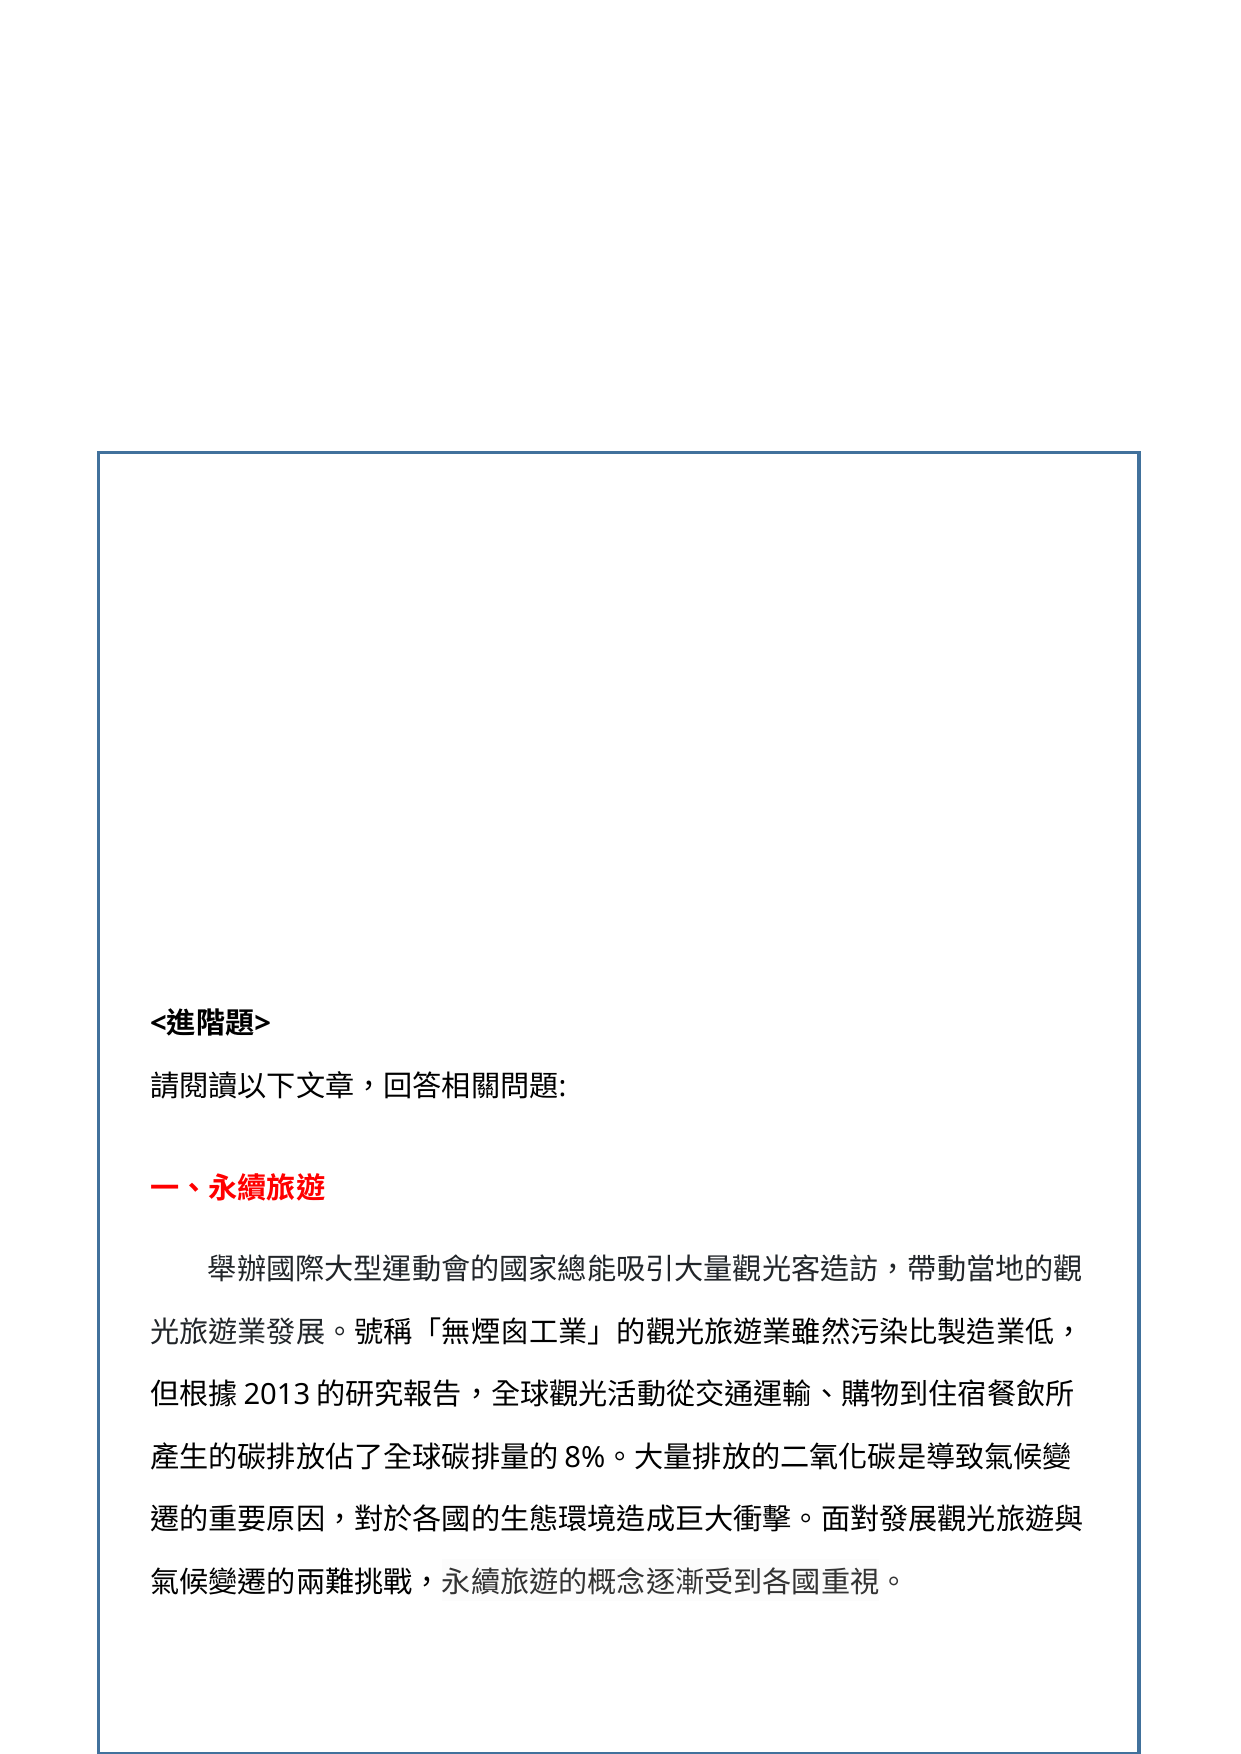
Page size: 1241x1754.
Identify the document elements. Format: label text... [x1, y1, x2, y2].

text 一、永續旅遊 [150, 1144, 1090, 1207]
text <進階題> [150, 979, 1090, 1042]
text 舉辦國際大型運動會的國家總能吸引大量觀光客造訪，帶動當地的觀光旅遊業發展。號稱「無煙囪工業」的觀光旅遊業雖然污染比製造業低，但根據2013的研究報告，全球觀光活動從交通運輸、購物到住宿餐飲所產生的碳排放佔了全球碳排量的8%。大量排放的二氧化碳是導致氣候變遷的重要原因，對於各國的生態環境造成巨大衝擊。面對發展觀光旅遊與氣候變遷的兩難挑戰，永續旅遊的概念逐漸受到各國重視。 [150, 1225, 1090, 1600]
text 請閱讀以下文章，回答相關問題: [150, 1042, 1090, 1104]
